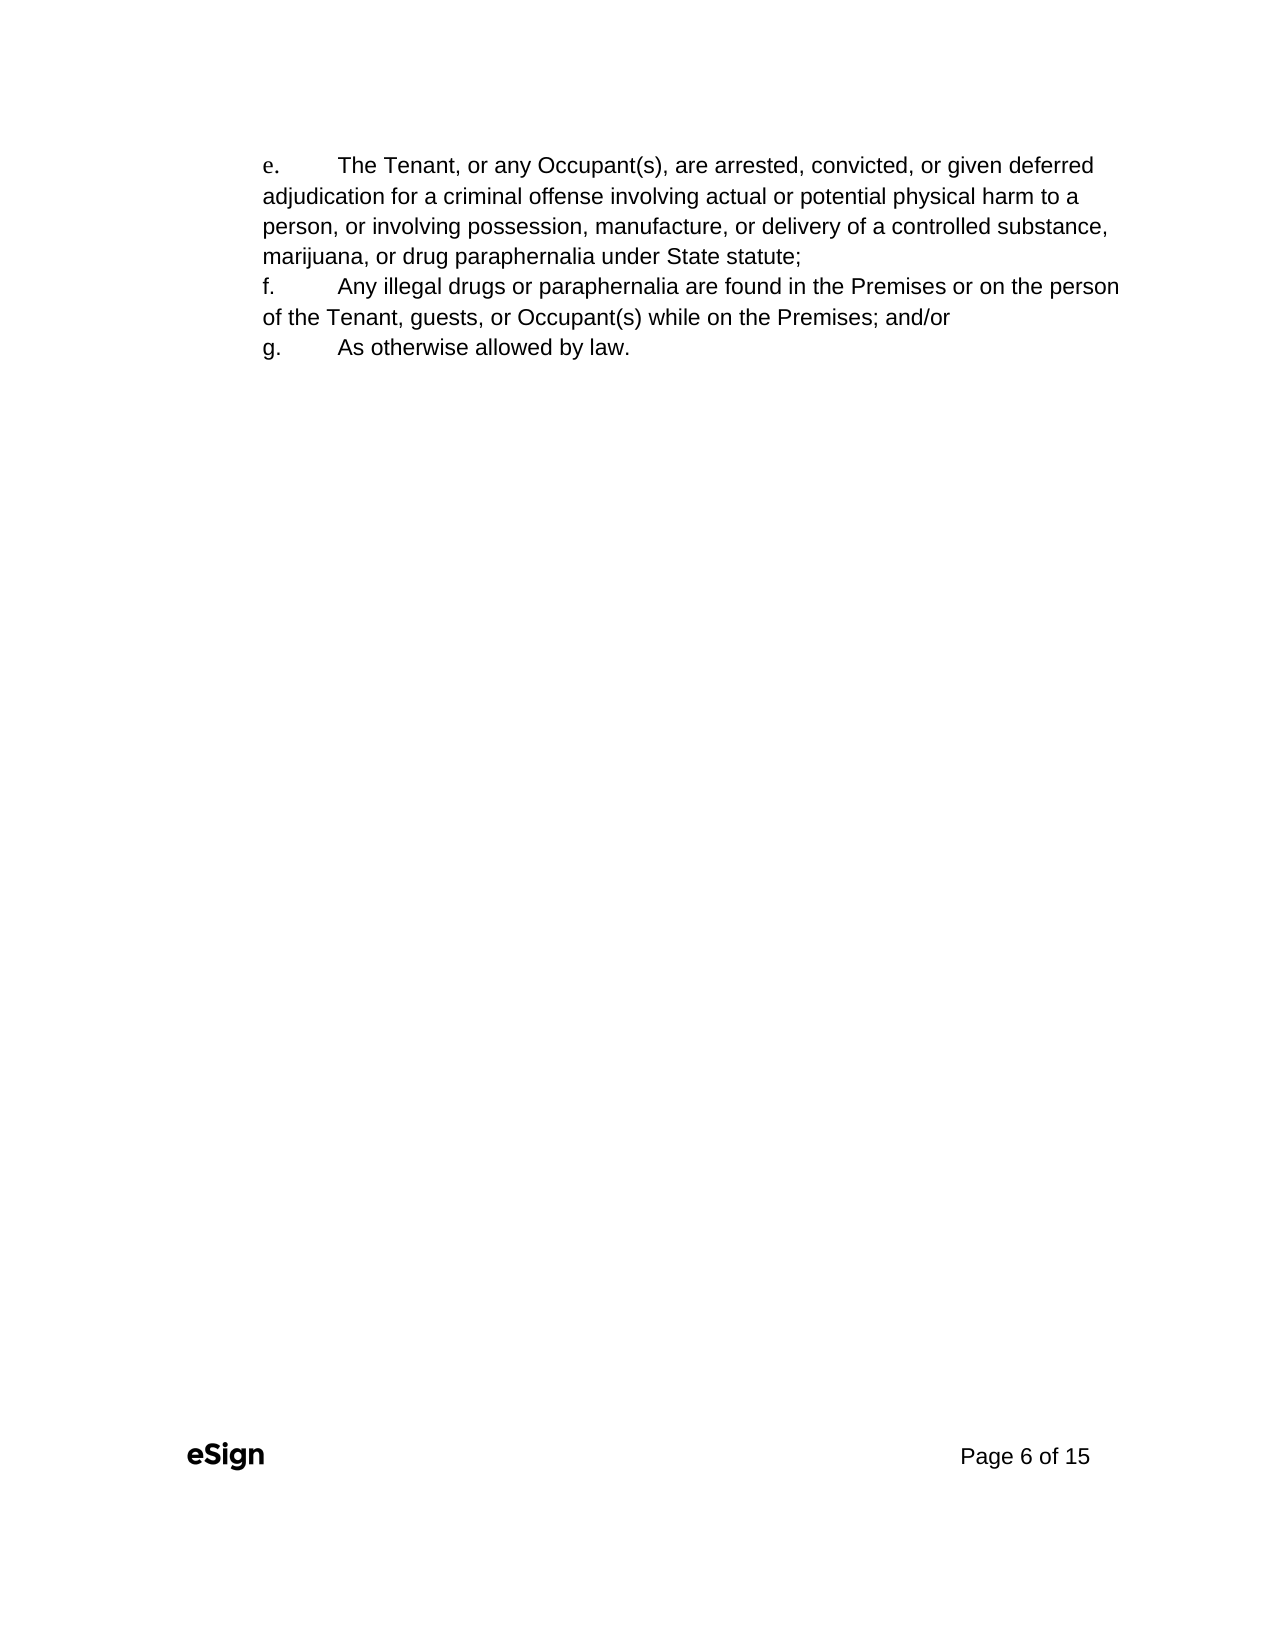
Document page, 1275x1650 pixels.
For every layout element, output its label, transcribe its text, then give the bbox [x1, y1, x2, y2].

list As otherwise allowed by law. [262, 334, 1125, 360]
list Any illegal drugs or paraphernalia are found in the Premises or on the person of the Tenant, guests, or Occupant(s) while on the Premises; and/or [262, 273, 1125, 330]
list The Tenant, or any Occupant(s), are arrested, convicted, or given deferred adjudication for a criminal offense involving actual or potential physical harm to a person, or involving possession, manufacture, or delivery of a controlled substance, marijuana, or drug paraphernalia under State statute; [262, 150, 1125, 269]
